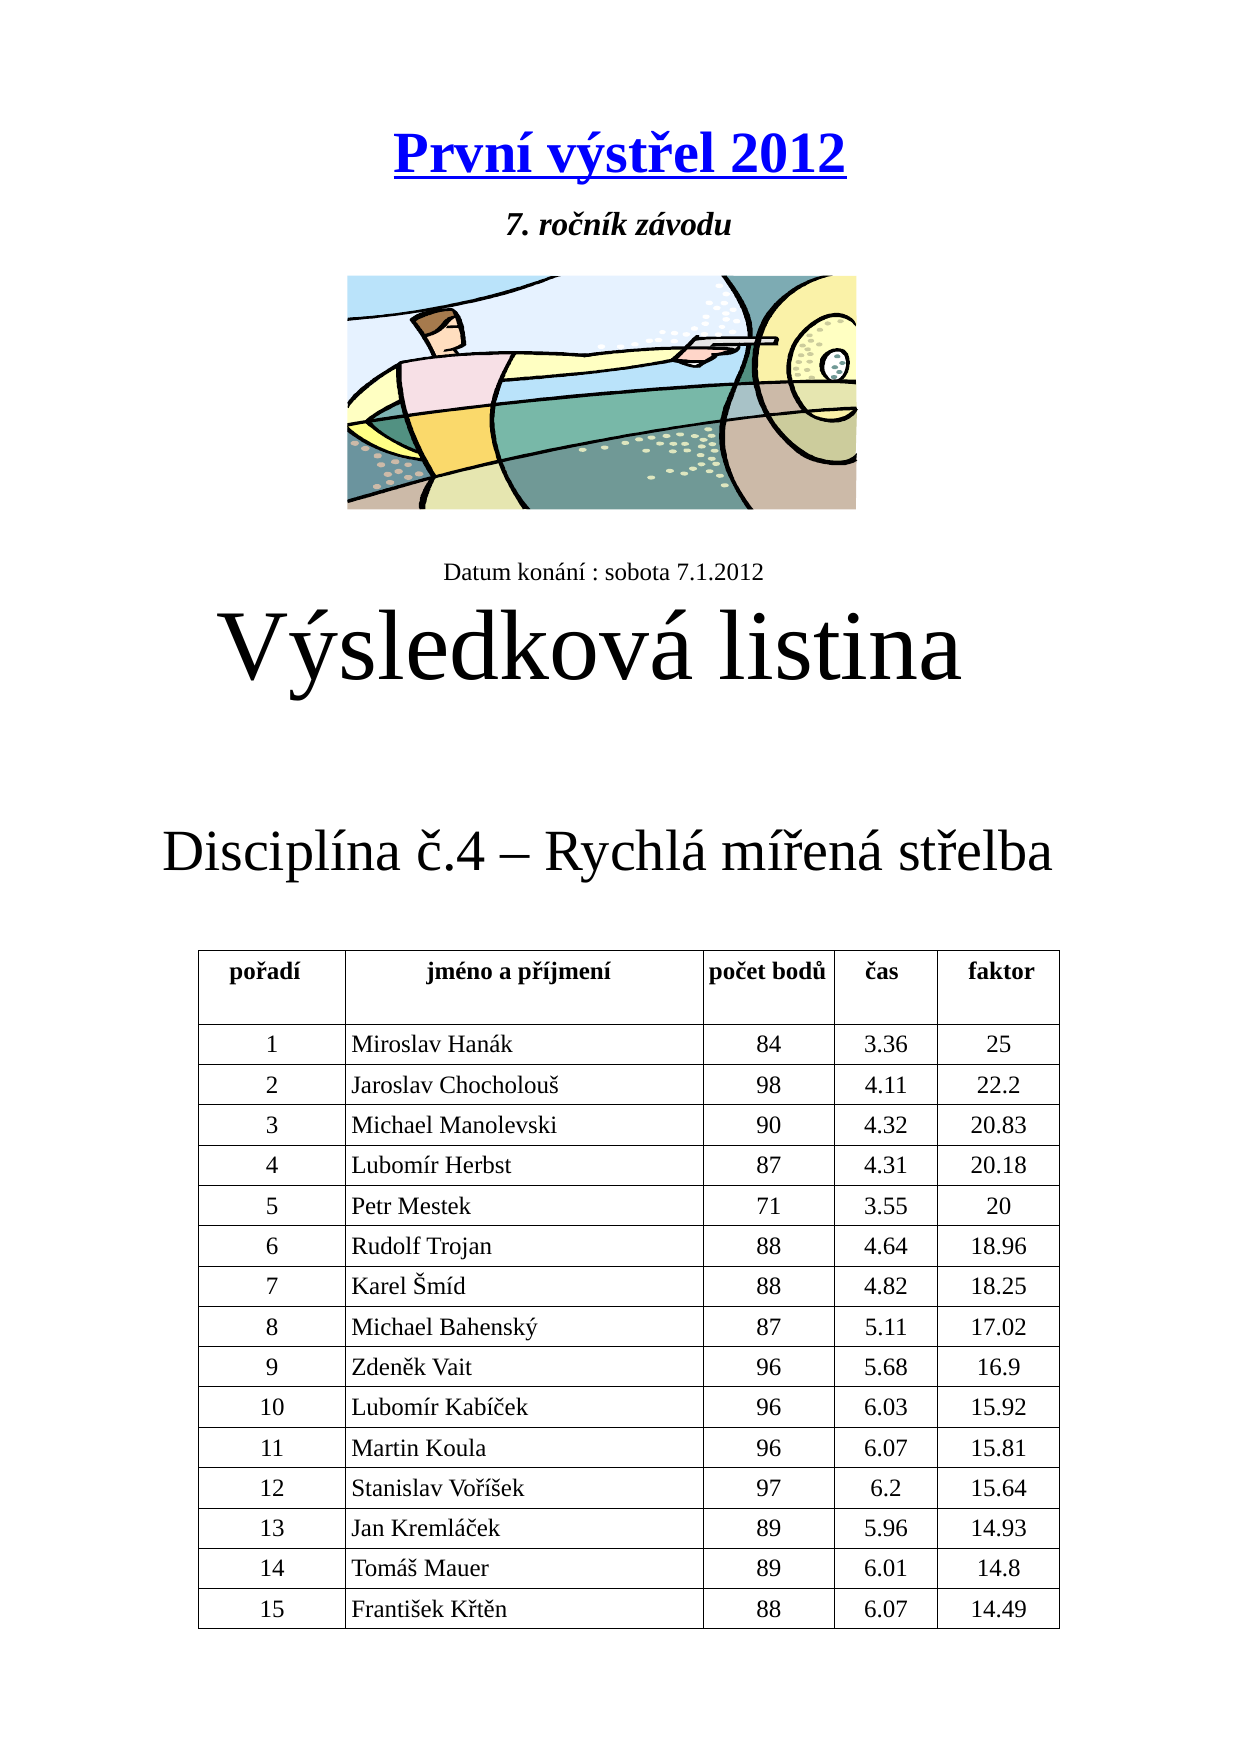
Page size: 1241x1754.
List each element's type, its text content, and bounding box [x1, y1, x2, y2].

table_cell 88 [704, 1267, 834, 1306]
table_cell 18,96 [938, 1226, 1059, 1266]
table_cell Petr Mestek [346, 1186, 703, 1225]
table_cell 14,49 [938, 1589, 1059, 1628]
table_cell 11 [199, 1428, 345, 1467]
table_cell 20,18 [938, 1146, 1059, 1185]
table_cell 6,07 [835, 1589, 937, 1628]
table_cell 97 [704, 1468, 834, 1507]
table_cell 3,36 [835, 1025, 937, 1064]
table_cell 3 [199, 1105, 345, 1144]
table_cell 96 [704, 1428, 834, 1467]
table_cell 89 [704, 1509, 834, 1548]
table_cell Karel Šmíd [346, 1267, 703, 1306]
table_cell 2 [199, 1065, 345, 1104]
table_cell 15,81 [938, 1428, 1059, 1467]
table_cell 12 [199, 1468, 345, 1507]
table_cell 15 [199, 1589, 345, 1628]
table_cell 7 [199, 1267, 345, 1306]
table_cell 88 [704, 1226, 834, 1266]
table_cell Stanislav Voříšek [346, 1468, 703, 1507]
table_cell 3,55 [835, 1186, 937, 1225]
text Výsledková listina [118, 586, 1122, 701]
table_header jméno a příjmení [346, 951, 703, 1024]
table_cell 6,03 [835, 1387, 937, 1427]
table_cell 9 [199, 1347, 345, 1386]
table_cell 8 [199, 1307, 345, 1346]
table_cell 18,25 [938, 1267, 1059, 1306]
text 7. ročník závodu [118, 204, 1122, 243]
table_cell 6,01 [835, 1549, 937, 1588]
table_header faktor [938, 951, 1059, 1024]
table_cell 96 [704, 1347, 834, 1386]
text Disciplína č.4 – Rychlá mířená střelba [118, 816, 1122, 883]
table_cell Martin Koula [346, 1428, 703, 1467]
table_cell 87 [704, 1146, 834, 1185]
table_cell 87 [704, 1307, 834, 1346]
table_header počet bodů [704, 951, 834, 1024]
table_cell 4,11 [835, 1065, 937, 1104]
table_cell 6,07 [835, 1428, 937, 1467]
table_cell 6,2 [835, 1468, 937, 1507]
table_cell 20,83 [938, 1105, 1059, 1144]
table_cell 98 [704, 1065, 834, 1104]
table_cell Jan Kremláček [346, 1509, 703, 1548]
table_cell 5,11 [835, 1307, 937, 1346]
table_cell 71 [704, 1186, 834, 1225]
table_cell 22,2 [938, 1065, 1059, 1104]
table_cell 84 [704, 1025, 834, 1064]
table_cell 5 [199, 1186, 345, 1225]
table_cell 4 [199, 1146, 345, 1185]
table_cell František Křtěn [346, 1589, 703, 1628]
table_cell 10 [199, 1387, 345, 1427]
table_cell Tomáš Mauer [346, 1549, 703, 1588]
text Datum konání : sobota 7.1.2012 [118, 557, 1122, 586]
table_cell 20 [938, 1186, 1059, 1225]
table_cell 5,68 [835, 1347, 937, 1386]
table_cell 14 [199, 1549, 345, 1588]
table_cell Michael Bahenský [346, 1307, 703, 1346]
table_cell 17,02 [938, 1307, 1059, 1346]
table_cell Jaroslav Chocholouš [346, 1065, 703, 1104]
table_header pořadí [199, 951, 345, 1024]
table_cell Michael Manolevski [346, 1105, 703, 1144]
table_cell 13 [199, 1509, 345, 1548]
table_cell 14,93 [938, 1509, 1059, 1548]
table_cell 96 [704, 1387, 834, 1427]
table_cell 4,64 [835, 1226, 937, 1266]
table_cell 6 [199, 1226, 345, 1266]
table_cell 88 [704, 1589, 834, 1628]
table_cell 4,82 [835, 1267, 937, 1306]
table_cell 14,8 [938, 1549, 1059, 1588]
table_cell 16,9 [938, 1347, 1059, 1386]
table_header čas [835, 951, 937, 1024]
table_cell Rudolf Trojan [346, 1226, 703, 1266]
table_cell 5,96 [835, 1509, 937, 1548]
table_cell Zdeněk Vait [346, 1347, 703, 1386]
table_cell 15,92 [938, 1387, 1059, 1427]
table_cell 89 [704, 1549, 834, 1588]
table_cell 4,32 [835, 1105, 937, 1144]
table_cell Lubomír Herbst [346, 1146, 703, 1185]
table_cell 1 [199, 1025, 345, 1064]
table_cell 15,64 [938, 1468, 1059, 1507]
table_cell 4,31 [835, 1146, 937, 1185]
table_cell 90 [704, 1105, 834, 1144]
table_cell Lubomír Kabíček [346, 1387, 703, 1427]
table_cell Miroslav Hanák [346, 1025, 703, 1064]
text První výstřel 2012 [118, 118, 1122, 185]
table_cell 25 [938, 1025, 1059, 1064]
